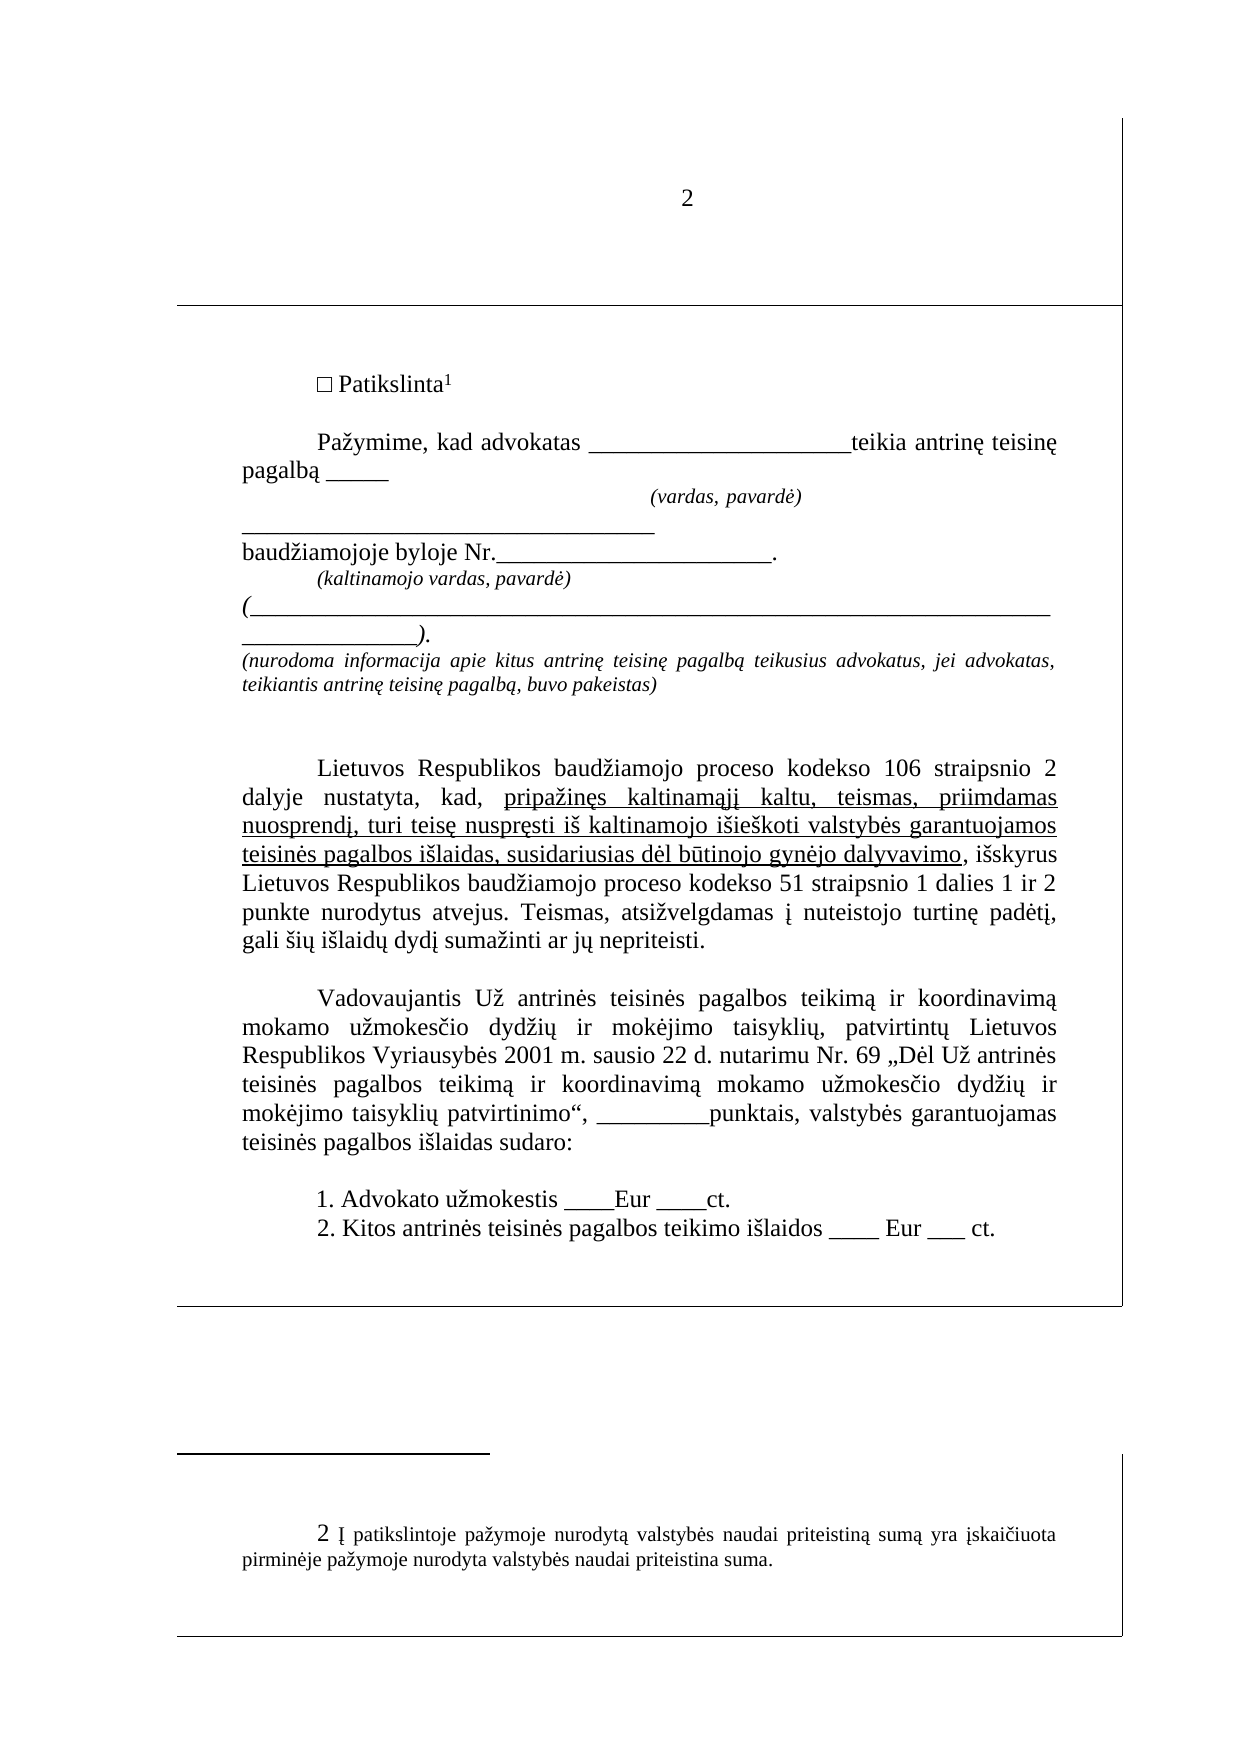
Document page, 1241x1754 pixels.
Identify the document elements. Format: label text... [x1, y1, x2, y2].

text Lietuvos Respublikos baudžiamojo proceso kodekso 106 straipsnio 2 dalyje nustatyta, kad, pripažinęs kaltinamąjį kaltu, teismas, priimdamas nuosprendį, turi teisę nuspręsti iš kaltinamojo išieškoti valstybės garantuojamos teisinės pagalbos išlaidas, susidariusias dėl būtinojo gynėjo dalyvavimo, išskyrus Lietuvos Respublikos baudžiamojo proceso kodekso 51 straipsnio 1 dalies 1 ir 2 punkte nurodytus atvejus. Teismas, atsižvelgdamas į nuteistojo turtinę padėtį, gali šių išlaidų dydį sumažinti ar jų nepriteisti. [177, 753, 1122, 954]
text _________________________________ baudžiamojoje byloje Nr.______________________. [177, 508, 1122, 566]
text (kaltinamojo vardas, pavardė) [177, 566, 1122, 590]
text 2. Kitos antrinės teisinės pagalbos teikimo išlaidos ____ Eur ___ ct. [177, 1213, 1122, 1306]
text Pažymime, kad advokatas _____________________teikia antrinę teisinę pagalbą _____ [177, 427, 1122, 484]
text (______________________________________________________________________________). [177, 590, 1122, 647]
text 1. Advokato užmokestis ____Eur ____ct. [177, 1184, 1122, 1213]
text Į patikslintoje pažymoje nurodytą valstybės naudai priteistiną sumą yra įskaičiuota pirminėje pažymoje nurodyta valstybės naudai priteistina suma. [177, 1454, 1122, 1636]
text (nurodoma informacija apie kitus antrinę teisinę pagalbą teikusius advokatus, jei advokatas, teikiantis antrinę teisinę pagalbą, buvo pakeistas) [177, 647, 1122, 696]
text (vardas, pavardė) [177, 484, 1122, 508]
text Vadovaujantis Už antrinės teisinės pagalbos teikimą ir koordinavimą mokamo užmokesčio dydžių ir mokėjimo taisyklių, patvirtintų Lietuvos Respublikos Vyriausybės 2001 m. sausio 22 d. nutarimu Nr. 69 „Dėl Už antrinės teisinės pagalbos teikimą ir koordinavimą mokamo užmokesčio dydžių ir mokėjimo taisyklių patvirtinimo“, _________punktais, valstybės garantuojamas teisinės pagalbos išlaidas sudaro: [177, 983, 1122, 1156]
text □ Patikslinta1 [177, 305, 1122, 398]
